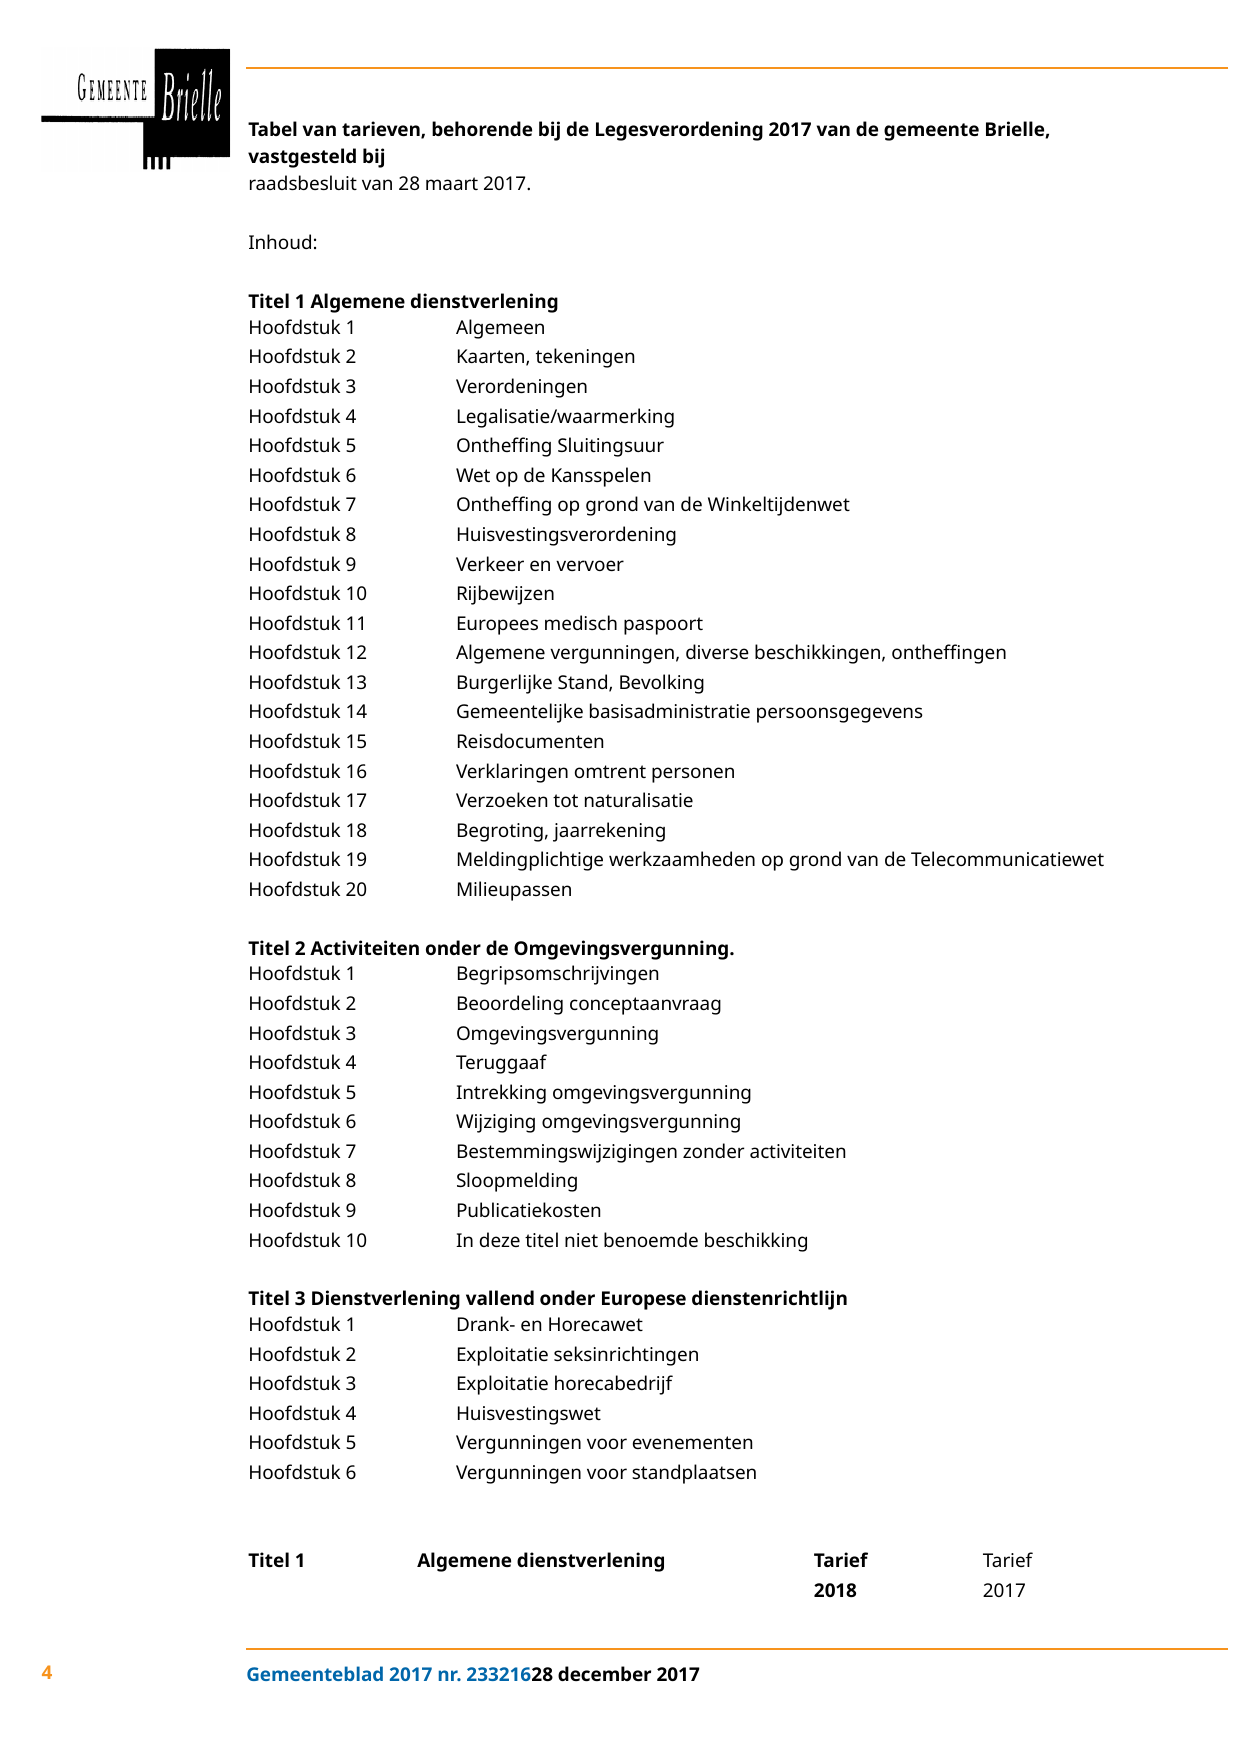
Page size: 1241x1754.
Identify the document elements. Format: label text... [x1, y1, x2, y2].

text Tabel van tarieven, behorende bij de Legesverordening 2017 van de gemeente Brielle, vastgesteld bij [248, 116, 1152, 170]
table_cell Drank- en Horecawet Exploitatie seksinrichtingen Exploitatie horecabedrijf Huisvestingswet Vergunningen voor evenementen Vergunningen voor standplaatsen [456, 1311, 1152, 1485]
table_cell Hoofdstuk 1 Hoofdstuk 2 Hoofdstuk 3 Hoofdstuk 4 Hoofdstuk 5 Hoofdstuk 6 [248, 1311, 456, 1485]
table_header Titel 2 Activiteiten onder de Omgevingsvergunning. [248, 935, 1152, 961]
table_header Tarief 2017 [983, 1547, 1152, 1603]
table_cell Hoofdstuk 1 Hoofdstuk 2 Hoofdstuk 3 Hoofdstuk 4 Hoofdstuk 5 Hoofdstuk 6 Hoofdstuk 7 Hoofdstuk 8 Hoofdstuk 9 Hoofdstuk 10 [248, 961, 456, 1252]
table_header Titel 1 [248, 1547, 417, 1603]
table_header Titel 3 Dienstverlening vallend onder Europese dienstenrichtlijn [248, 1285, 1152, 1311]
table_header Tarief 2018 [814, 1547, 983, 1603]
table_cell Begripsomschrijvingen Beoordeling conceptaanvraag Omgevingsvergunning Teruggaaf Intrekking omgevingsvergunning Wijziging omgevingsvergunning Bestemmingswijzigingen zonder activiteiten Sloopmelding Publicatiekosten In deze titel niet benoemde beschikking [456, 961, 1152, 1252]
text raadsbesluit van 28 maart 2017. [248, 170, 1152, 196]
picture [41, 47, 231, 172]
text Inhoud: [248, 229, 1152, 255]
table_cell Hoofdstuk 1 Hoofdstuk 2 Hoofdstuk 3 Hoofdstuk 4 Hoofdstuk 5 Hoofdstuk 6 Hoofdstuk 7 Hoofdstuk 8 Hoofdstuk 9 Hoofdstuk 10 Hoofdstuk 11 Hoofdstuk 12 Hoofdstuk 13 Hoofdstuk 14 Hoofdstuk 15 Hoofdstuk 16 Hoofdstuk 17 Hoofdstuk 18 Hoofdstuk 19 Hoofdstuk 20 [248, 314, 456, 902]
table_cell Algemeen Kaarten, tekeningen Verordeningen Legalisatie/waarmerking Ontheffing Sluitingsuur Wet op de Kansspelen Ontheffing op grond van de Winkeltijdenwet Huisvestingsverordening Verkeer en vervoer Rijbewijzen Europees medisch paspoort Algemene vergunningen, diverse beschikkingen, ontheffingen Burgerlijke Stand, Bevolking Gemeentelijke basisadministratie persoonsgegevens Reisdocumenten Verklaringen omtrent personen Verzoeken tot naturalisatie Begroting, jaarrekening Meldingplichtige werkzaamheden op grond van de Telecommunicatiewet Milieupassen [456, 314, 1152, 902]
table_header Titel 1 Algemene dienstverlening [248, 288, 1152, 314]
table_header Algemene dienstverlening [417, 1547, 814, 1603]
